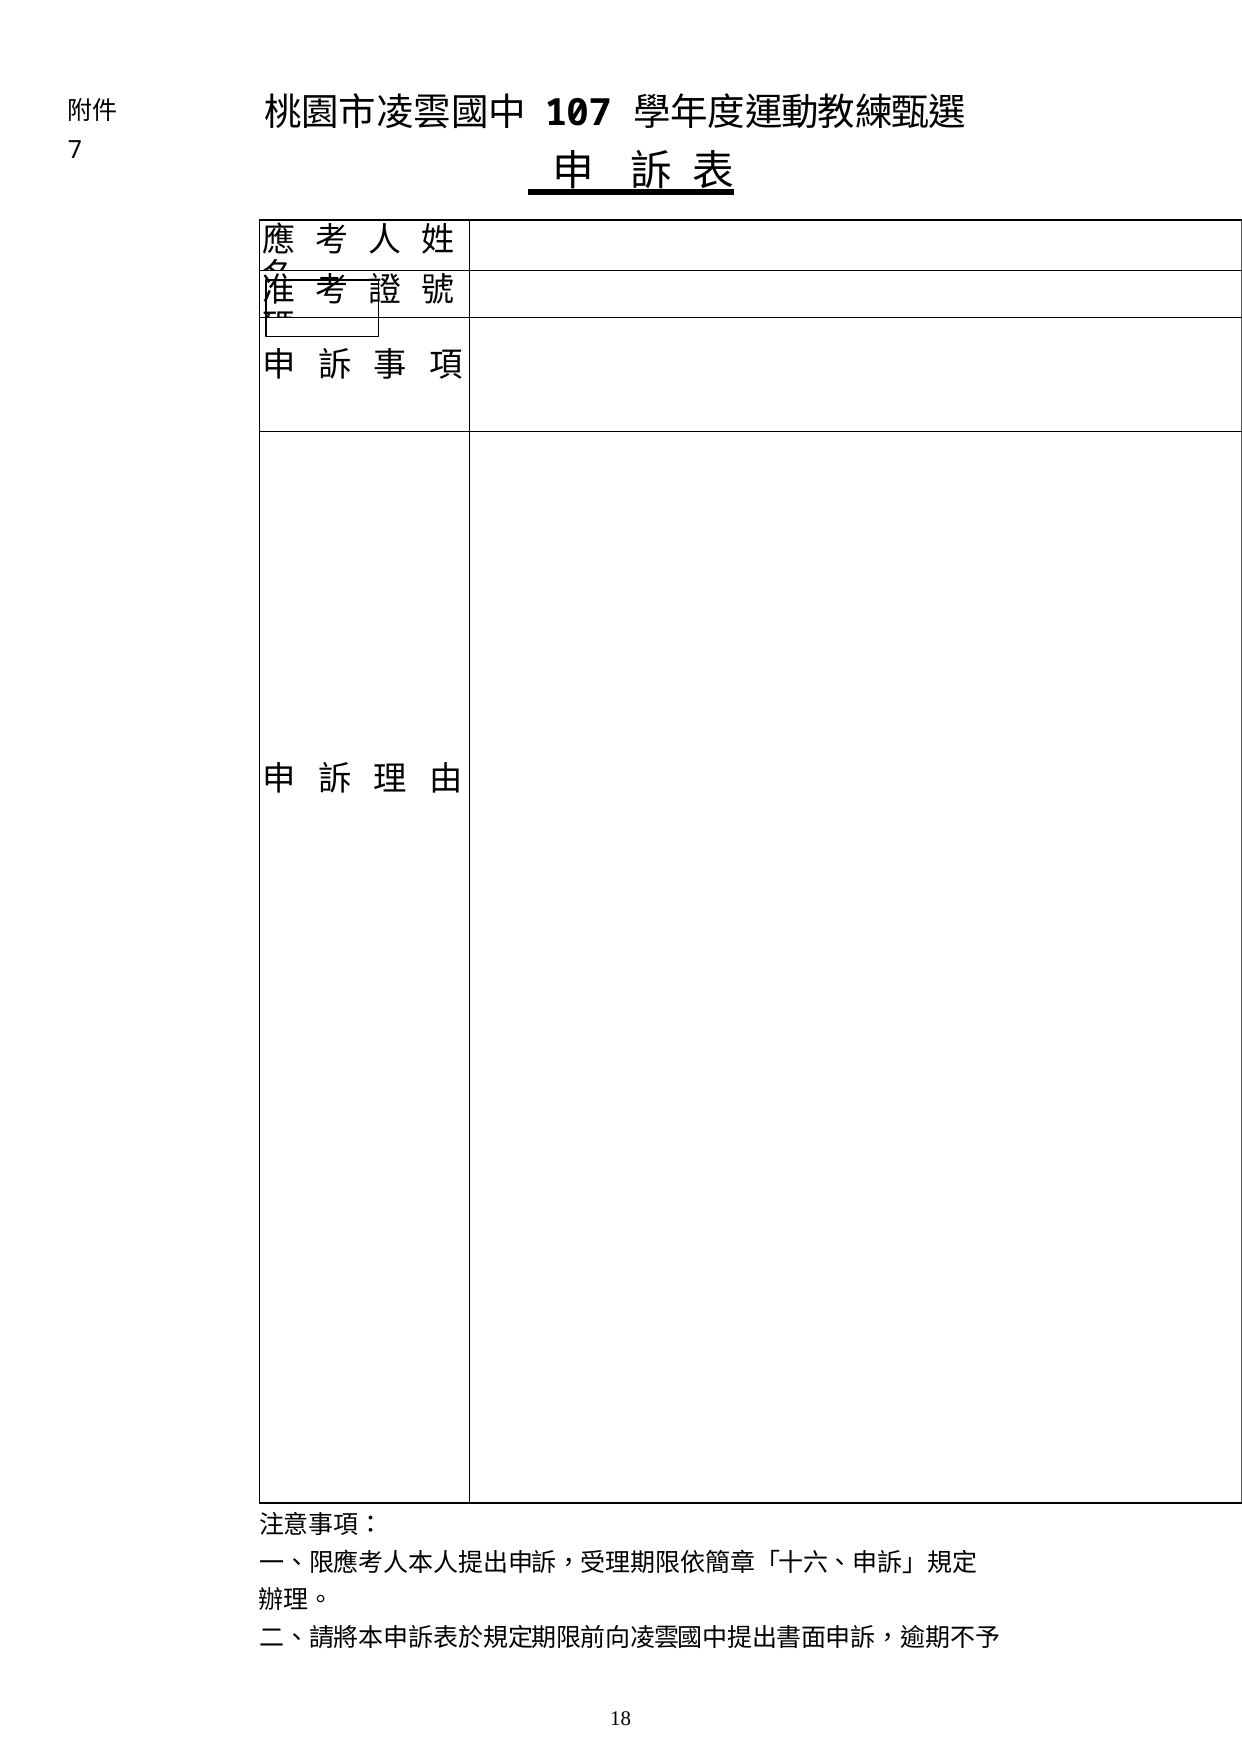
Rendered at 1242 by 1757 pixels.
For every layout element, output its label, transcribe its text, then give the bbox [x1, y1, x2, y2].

text 附件 7 [67, 85, 141, 163]
table_header [470, 221, 1241, 270]
text 一、限應考人本人提出申訴，受理期限依簡章「十六、申訴」規定辦理。 [258, 1541, 1001, 1616]
table_cell [470, 318, 1241, 431]
text 申 訴 表 [528, 133, 746, 193]
table_header 應 考 人 姓 名 [260, 221, 469, 270]
table_cell [470, 432, 1241, 1502]
table_cell 准 考 證 號 碼 [260, 271, 469, 317]
table_cell 准 考 證 號 碼 [267, 281, 378, 317]
table_cell 申 訴 事 項 [260, 318, 469, 431]
text 注意事項： [258, 1504, 1001, 1541]
text 二、請將本申訴表於規定期限前向凌雲國中提出書面申訴，逾期不予受理。 [258, 1616, 1001, 1654]
table_cell 申 訴 理 由 [260, 432, 469, 1502]
text 桃園市凌雲國中 107 學年度運動教練甄選 [210, 85, 1021, 133]
table_cell [470, 271, 1241, 317]
